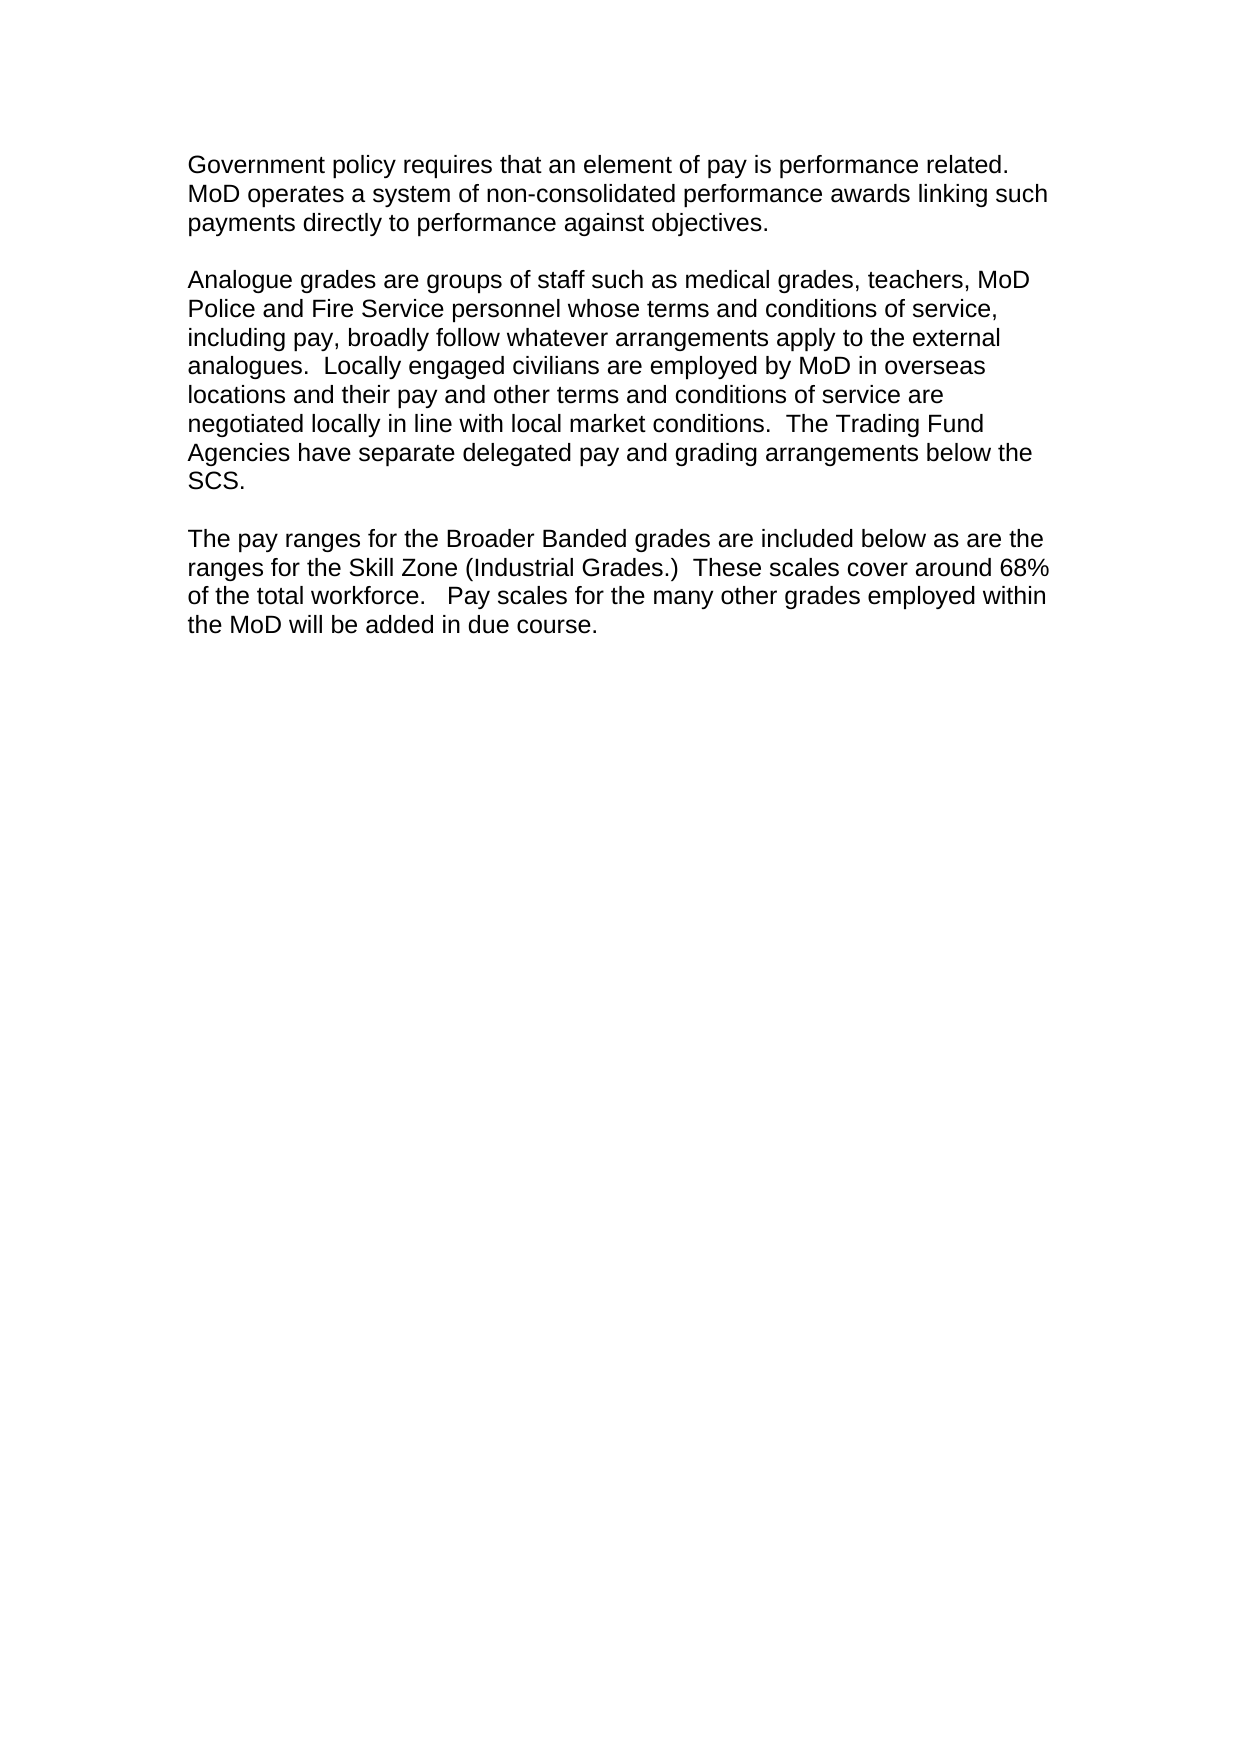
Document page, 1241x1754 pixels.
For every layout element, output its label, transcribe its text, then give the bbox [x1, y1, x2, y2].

text The pay ranges for the Broader Banded grades are included below as are the ranges for the Skill Zone (Industrial Grades.) These scales cover around 68% of the total workforce. Pay scales for the many other grades employed within the MoD will be added in due course. [187, 524, 1053, 639]
text Government policy requires that an element of pay is performance related. MoD operates a system of non-consolidated performance awards linking such payments directly to performance against objectives. [187, 150, 1053, 236]
text Analogue grades are groups of staff such as medical grades, teachers, MoD Police and Fire Service personnel whose terms and conditions of service, including pay, broadly follow whatever arrangements apply to the external analogues. Locally engaged civilians are employed by MoD in overseas locations and their pay and other terms and conditions of service are negotiated locally in line with local market conditions. The Trading Fund Agencies have separate delegated pay and grading arrangements below the SCS. [187, 265, 1053, 495]
